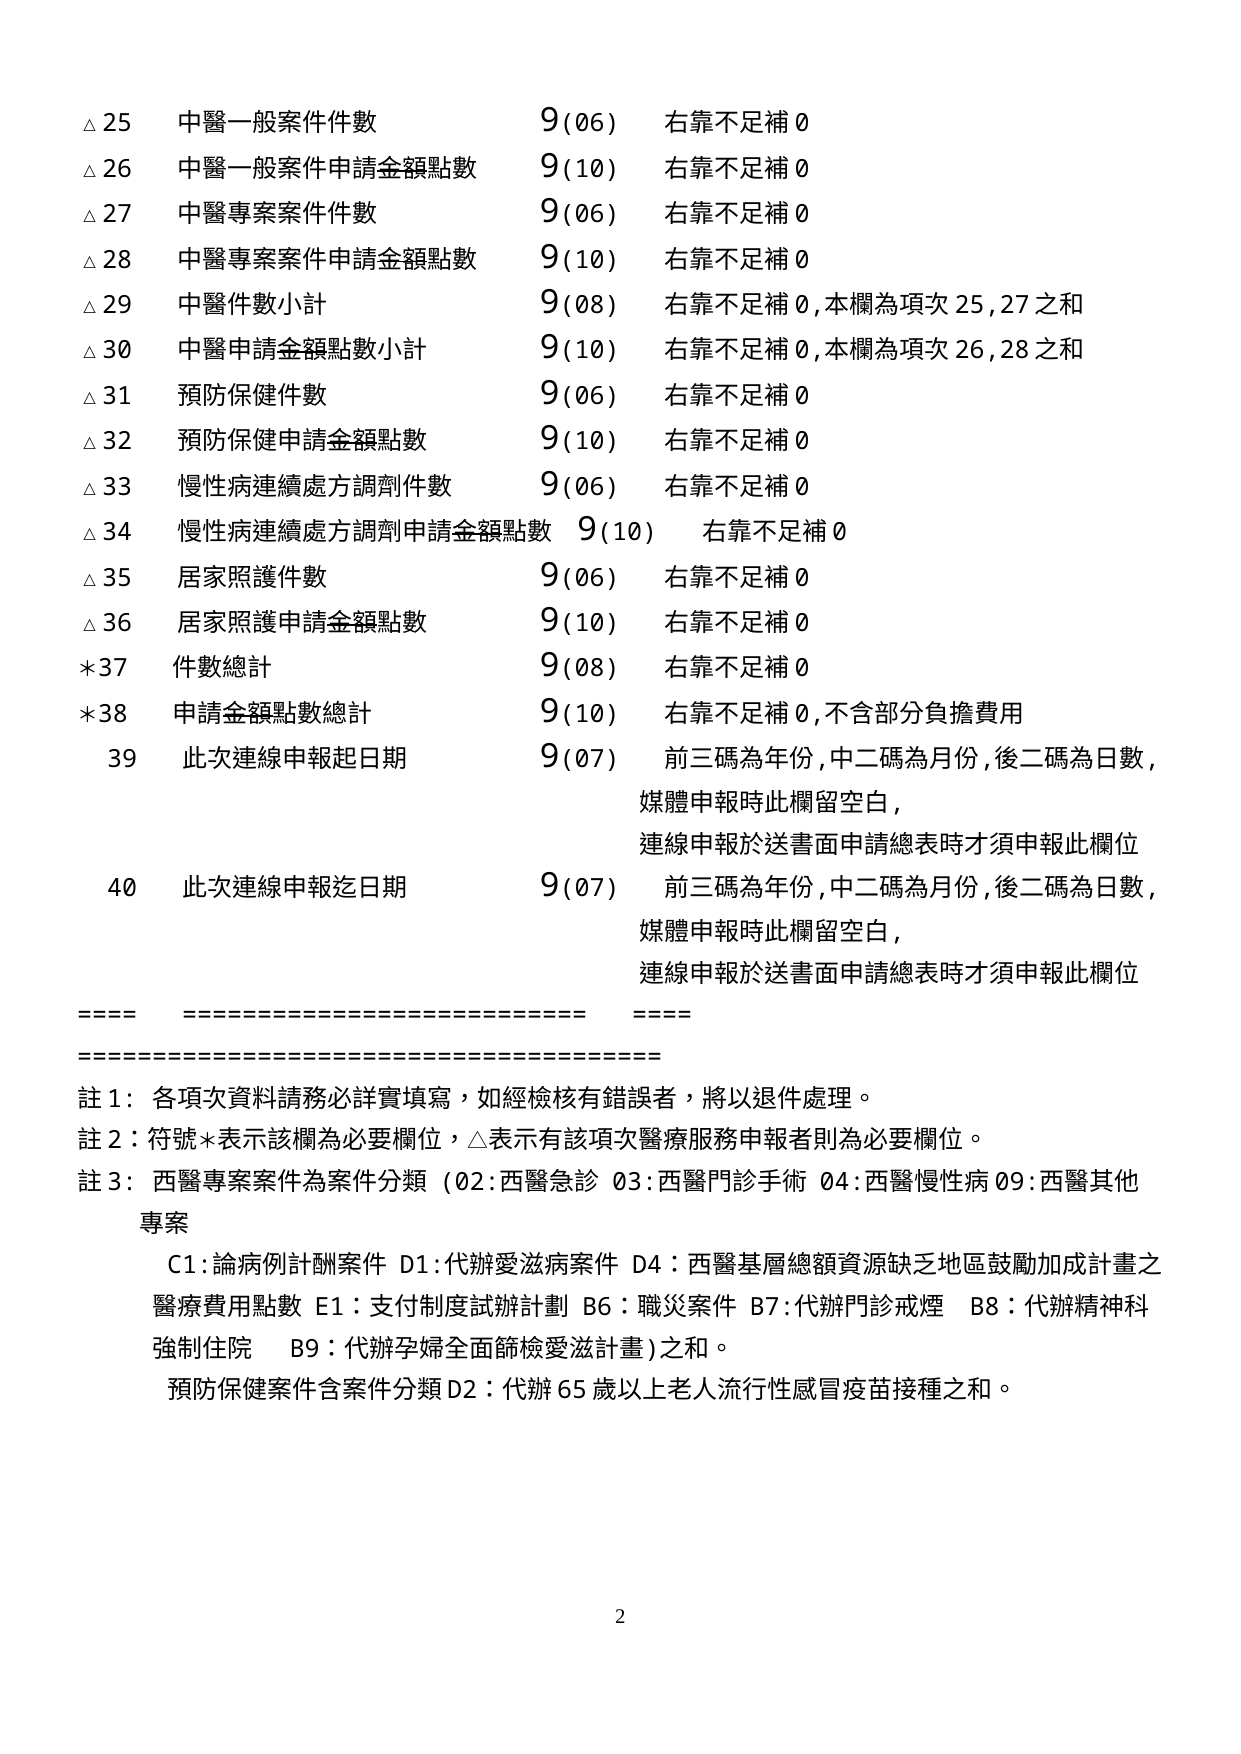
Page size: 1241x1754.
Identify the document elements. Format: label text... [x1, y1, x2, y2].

text △29 中醫件數小計 9(08) 右靠不足補0,本欄為項次25,27之和 [77, 278, 1163, 323]
text 媒體申報時此欄留空白, [77, 777, 1201, 819]
text 39 此次連線申報起日期 9(07) 前三碼為年份,中二碼為月份,後二碼為日數, [77, 732, 1201, 777]
text △36 居家照護申請金額點數 9(10) 右靠不足補0 [77, 596, 1163, 641]
text △34 慢性病連續處方調劑申請金額點數 9(10) 右靠不足補0 [77, 505, 1163, 550]
text △25 中醫一般案件件數 9(06) 右靠不足補0 [77, 96, 1163, 142]
text ＊38 申請金額點數總計 9(10) 右靠不足補0,不含部分負擔費用 [77, 687, 1163, 732]
text 註1: 各項次資料請務必詳實填寫，如經檢核有錯誤者，將以退件處理。 [77, 1073, 1163, 1114]
text △28 中醫專案案件申請金額點數 9(10) 右靠不足補0 [77, 232, 1163, 278]
text △31 預防保健件數 9(06) 右靠不足補0 [77, 369, 1163, 414]
text 連線申報於送書面申請總表時才須申報此欄位 [77, 819, 1201, 861]
text C1:論病例計酬案件 D1:代辦愛滋病案件 D4：西醫基層總額資源缺乏地區鼓勵加成計畫之醫療費用點數 E1：支付制度試辦計劃 B6：職災案件 B7:代辦門診戒煙 B8：代辦精神科強制住院 B9：代辦孕婦全面篩檢愛滋計畫)之和。 [77, 1239, 1163, 1364]
text △27 中醫專案案件件數 9(06) 右靠不足補0 [77, 187, 1163, 232]
text 預防保健案件含案件分類D2：代辦65歲以上老人流行性感冒疫苗接種之和。 [77, 1364, 1163, 1406]
text 註3: 西醫專案案件為案件分類 (02:西醫急診 03:西醫門診手術 04:西醫慢性病09:西醫其他專案 [77, 1156, 1163, 1239]
text 連線申報於送書面申請總表時才須申報此欄位 [77, 948, 1201, 989]
text 40 此次連線申報迄日期 9(07) 前三碼為年份,中二碼為月份,後二碼為日數, [77, 861, 1201, 906]
text △32 預防保健申請金額點數 9(10) 右靠不足補0 [77, 414, 1163, 459]
text ==== =========================== ==== ======================================= [77, 989, 1163, 1073]
text △35 居家照護件數 9(06) 右靠不足補0 [77, 550, 1163, 596]
text 註2：符號＊表示該欄為必要欄位，△表示有該項次醫療服務申報者則為必要欄位。 [77, 1114, 1163, 1156]
text 媒體申報時此欄留空白, [77, 906, 1201, 948]
text △26 中醫一般案件申請金額點數 9(10) 右靠不足補0 [77, 142, 1163, 187]
text △33 慢性病連續處方調劑件數 9(06) 右靠不足補0 [77, 459, 1163, 505]
text ＊37 件數總計 9(08) 右靠不足補0 [77, 641, 1163, 687]
text △30 中醫申請金額點數小計 9(10) 右靠不足補0,本欄為項次26,28之和 [77, 323, 1163, 369]
